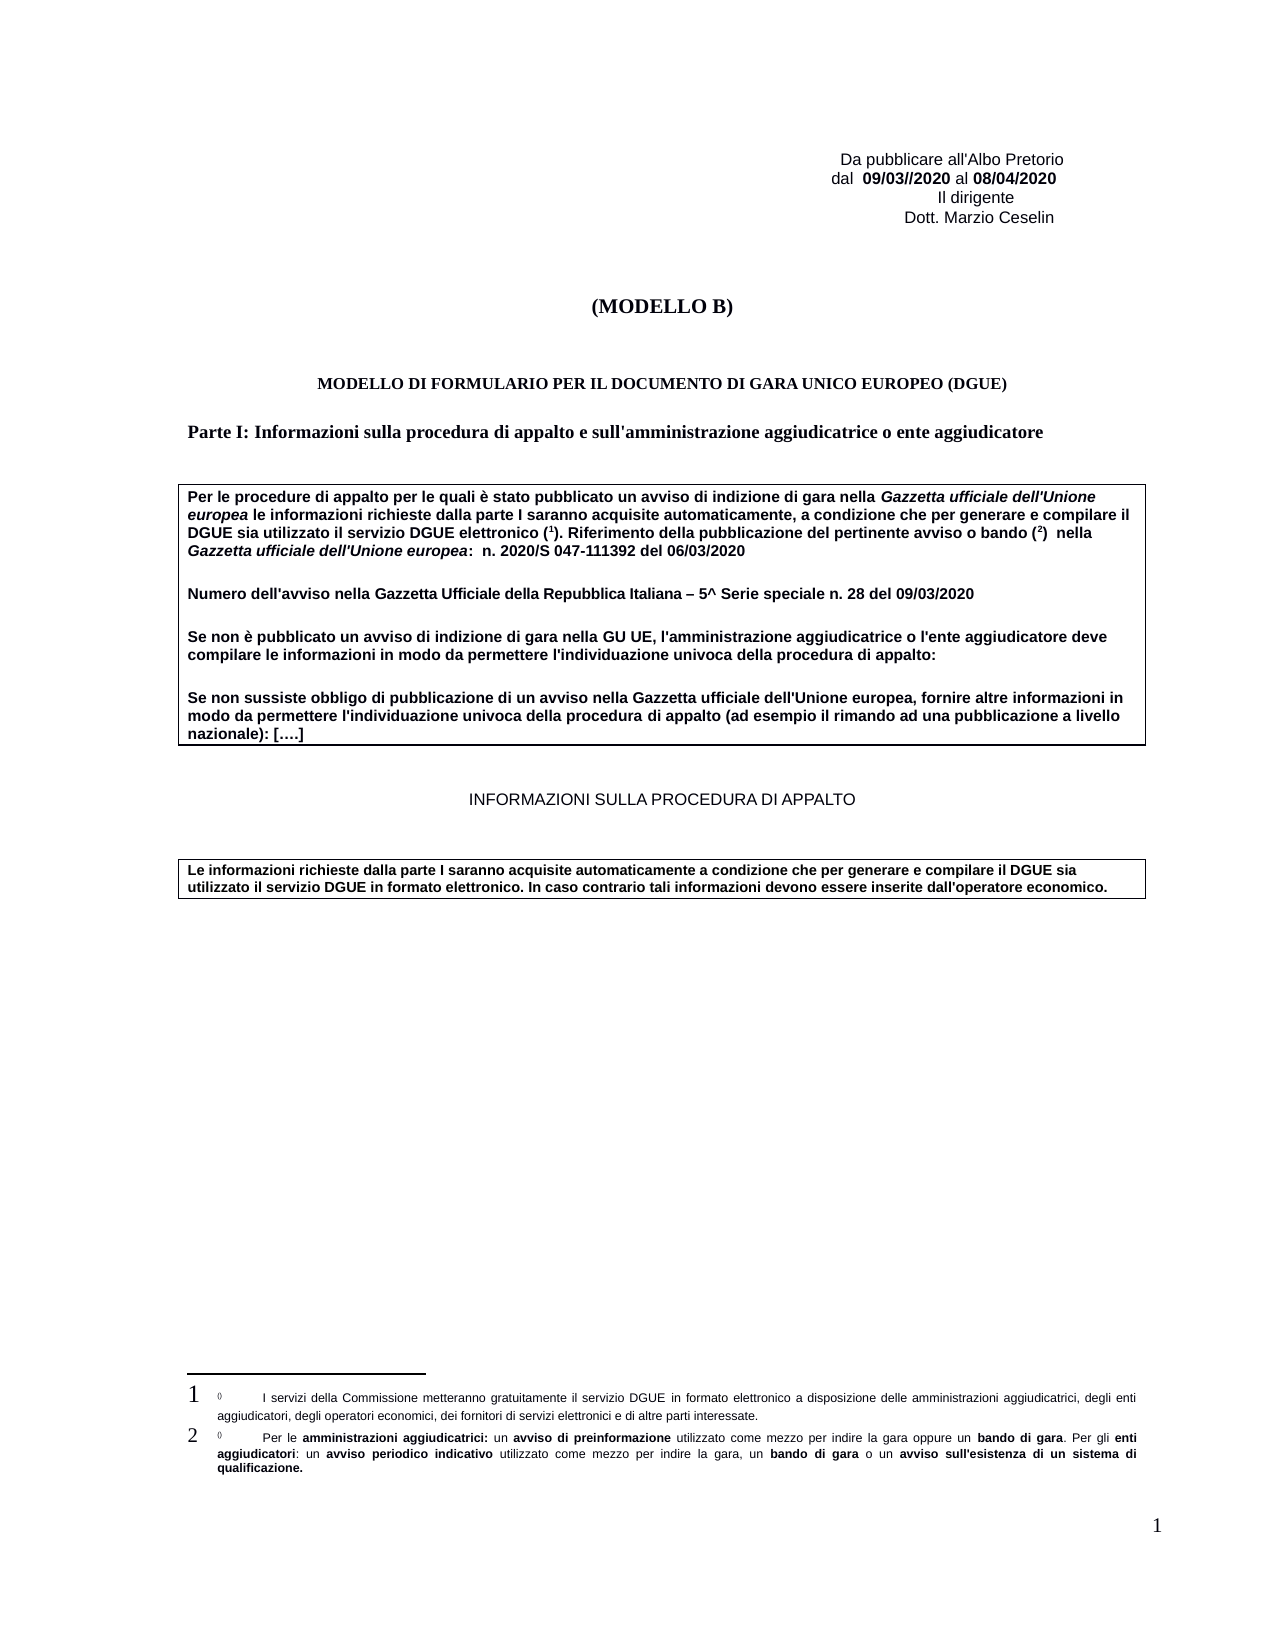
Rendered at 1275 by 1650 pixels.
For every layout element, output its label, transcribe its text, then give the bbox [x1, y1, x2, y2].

text Se non è pubblicato un avviso di indizione di gara nella GU UE, l'amministrazione aggiudicatrice o l'ente aggiudicatore deve compilare le informazioni in modo da permettere l'individuazione univoca della procedura di appalto: [179, 624, 1145, 663]
text Per le procedure di appalto per le quali è stato pubblicato un avviso di indizione di gara nella Gazzetta ufficiale dell'Unione europea le informazioni richieste dalla parte I saranno acquisite automaticamente, a condizione che per generare e compilare il DGUE sia utilizzato il servizio DGUE elettronico (). Riferimento della pubblicazione del pertinente avviso o bando () nella Gazzetta ufficiale dell'Unione europea: n. 2020/S 047-111392 del 06/03/2020 [179, 485, 1145, 559]
text Modello di formulario per il documento di gara unico europeo (DGUE) [187, 373, 1137, 393]
text () I servizi della Commissione metteranno gratuitamente il servizio DGUE in formato elettronico a disposizione delle amministrazioni aggiudicatrici, degli enti aggiudicatori, degli operatori economici, dei fornitori di servizi elettronici e di altre parti interessate. [187, 1379, 1137, 1423]
text Se non sussiste obbligo di pubblicazione di un avviso nella Gazzetta ufficiale dell'Unione europea, fornire altre informazioni in modo da permettere l'individuazione univoca della procedura di appalto (ad esempio il rimando ad una pubblicazione a livello nazionale): [….] [179, 685, 1145, 744]
text () Per le amministrazioni aggiudicatrici: un avviso di preinformazione utilizzato come mezzo per indire la gara oppure un bando di gara. Per gli enti aggiudicatori: un avviso periodico indicativo utilizzato come mezzo per indire la gara, un bando di gara o un avviso sull'esistenza di un sistema di qualificazione. [187, 1423, 1137, 1476]
text Numero dell'avviso nella Gazzetta Ufficiale della Repubblica Italiana – 5^ Serie speciale n. 28 del 09/03/2020 [179, 581, 1145, 602]
subtitle (MODELLO B) [187, 294, 1137, 318]
title Parte I: Informazioni sulla procedura di appalto e sull'amministrazione aggiudicatrice o ente aggiudicatore [187, 421, 1137, 443]
title Informazioni sulla procedura di appalto [187, 790, 1137, 809]
text Le informazioni richieste dalla parte I saranno acquisite automaticamente a condizione che per generare e compilare il DGUE sia utilizzato il servizio DGUE in formato elettronico. In caso contrario tali informazioni devono essere inserite dall'operatore economico. [179, 860, 1145, 898]
